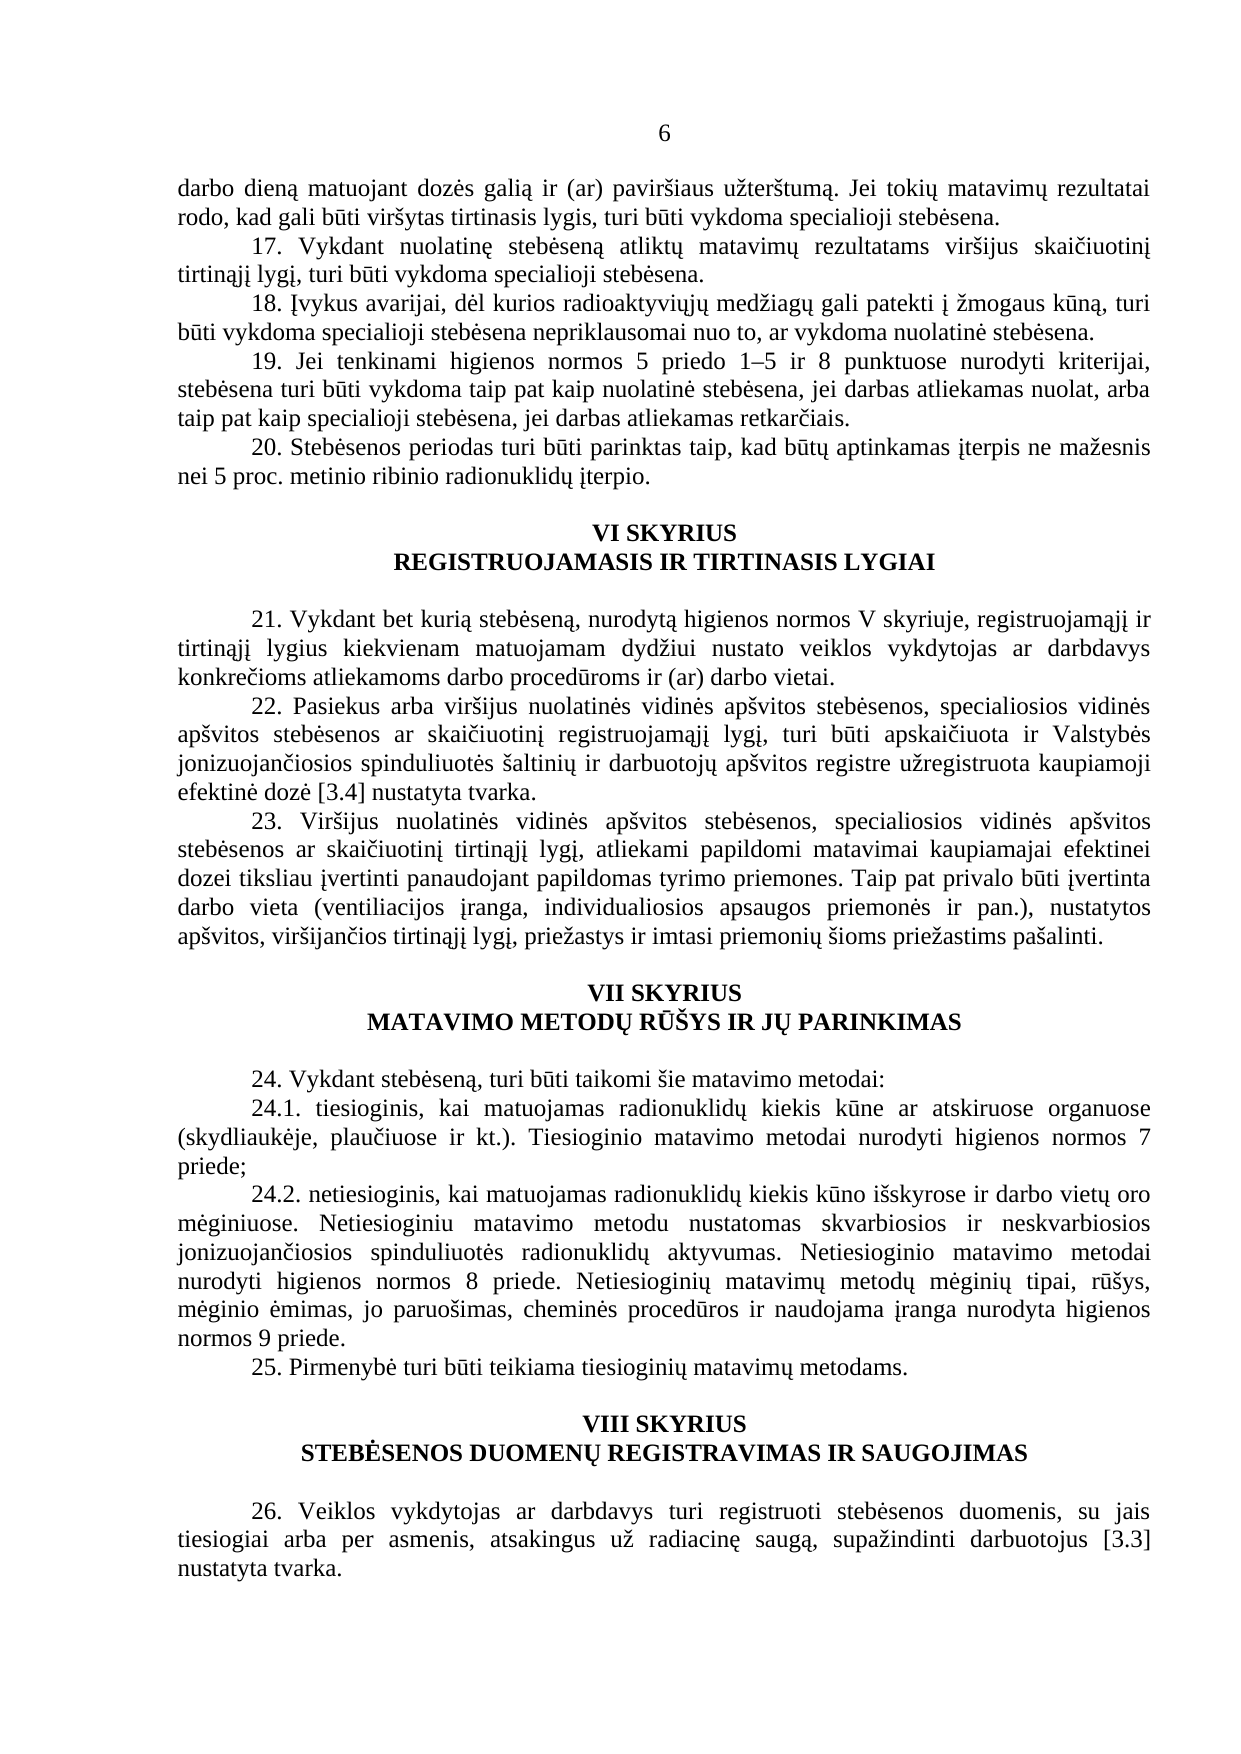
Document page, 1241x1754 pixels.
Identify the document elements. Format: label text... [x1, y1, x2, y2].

text REGISTRUOJAMASIS IR TIRTINASIS LYGIAI [177, 547, 1152, 576]
text 22. Pasiekus arba viršijus nuolatinės vidinės apšvitos stebėsenos, specialiosios vidinės apšvitos stebėsenos ar skaičiuotinį registruojamąjį lygį, turi būti apskaičiuota ir Valstybės jonizuojančiosios spinduliuotės šaltinių ir darbuotojų apšvitos registre užregistruota kaupiamoji efektinė dozė [3.4] nustatyta tvarka. [177, 691, 1152, 806]
text 21. Vykdant bet kurią stebėseną, nurodytą higienos normos V skyriuje, registruojamąjį ir tirtinąjį lygius kiekvienam matuojamam dydžiui nustato veiklos vykdytojas ar darbdavys konkrečioms atliekamoms darbo procedūroms ir (ar) darbo vietai. [177, 604, 1152, 691]
text VII SKYRIUS [177, 978, 1152, 1007]
text 26. Veiklos vykdytojas ar darbdavys turi registruoti stebėsenos duomenis, su jais tiesiogiai arba per asmenis, atsakingus už radiacinę saugą, supažindinti darbuotojus [3.3] nustatyta tvarka. [177, 1496, 1152, 1582]
text 24.1. tiesioginis, kai matuojamas radionuklidų kiekis kūne ar atskiruose organuose (skydliaukėje, plaučiuose ir kt.). Tiesioginio matavimo metodai nurodyti higienos normos 7 priede; [177, 1093, 1152, 1179]
text VIII SKYRIUS [177, 1409, 1152, 1438]
text 24.2. netiesioginis, kai matuojamas radionuklidų kiekis kūno išskyrose ir darbo vietų oro mėginiuose. Netiesioginiu matavimo metodu nustatomas skvarbiosios ir neskvarbiosios jonizuojančiosios spinduliuotės radionuklidų aktyvumas. Netiesioginio matavimo metodai nurodyti higienos normos 8 priede. Netiesioginių matavimų metodų mėginių tipai, rūšys, mėginio ėmimas, jo paruošimas, cheminės procedūros ir naudojama įranga nurodyta higienos normos 9 priede. [177, 1179, 1152, 1352]
text 18. Įvykus avarijai, dėl kurios radioaktyviųjų medžiagų gali patekti į žmogaus kūną, turi būti vykdoma specialioji stebėsena nepriklausomai nuo to, ar vykdoma nuolatinė stebėsena. [177, 288, 1152, 346]
text 23. Viršijus nuolatinės vidinės apšvitos stebėsenos, specialiosios vidinės apšvitos stebėsenos ar skaičiuotinį tirtinąjį lygį, atliekami papildomi matavimai kaupiamajai efektinei dozei tiksliau įvertinti panaudojant papildomas tyrimo priemones. Taip pat privalo būti įvertinta darbo vieta (ventiliacijos įranga, individualiosios apsaugos priemonės ir pan.), nustatytos apšvitos, viršijančios tirtinąjį lygį, priežastys ir imtasi priemonių šioms priežastims pašalinti. [177, 806, 1152, 949]
text VI SKYRIUS [177, 518, 1152, 547]
text 25. Pirmenybė turi būti teikiama tiesioginių matavimų metodams. [177, 1352, 1152, 1381]
text 20. Stebėsenos periodas turi būti parinktas taip, kad būtų aptinkamas įterpis ne mažesnis nei 5 proc. metinio ribinio radionuklidų įterpio. [177, 432, 1152, 489]
text darbo dieną matuojant dozės galią ir (ar) paviršiaus užterštumą. Jei tokių matavimų rezultatai rodo, kad gali būti viršytas tirtinasis lygis, turi būti vykdoma specialioji stebėsena. [177, 173, 1152, 231]
text 24. Vykdant stebėseną, turi būti taikomi šie matavimo metodai: [177, 1064, 1152, 1093]
text STEBĖSENOS DUOMENŲ REGISTRAVIMAS IR SAUGOJIMAS [177, 1438, 1152, 1467]
text 19. Jei tenkinami higienos normos 5 priedo 1–5 ir 8 punktuose nurodyti kriterijai, stebėsena turi būti vykdoma taip pat kaip nuolatinė stebėsena, jei darbas atliekamas nuolat, arba taip pat kaip specialioji stebėsena, jei darbas atliekamas retkarčiais. [177, 346, 1152, 432]
text 17. Vykdant nuolatinę stebėseną atliktų matavimų rezultatams viršijus skaičiuotinį tirtinąjį lygį, turi būti vykdoma specialioji stebėsena. [177, 231, 1152, 288]
text MATAVIMO METODŲ RŪŠYS IR JŲ PARINKIMAS [177, 1007, 1152, 1036]
